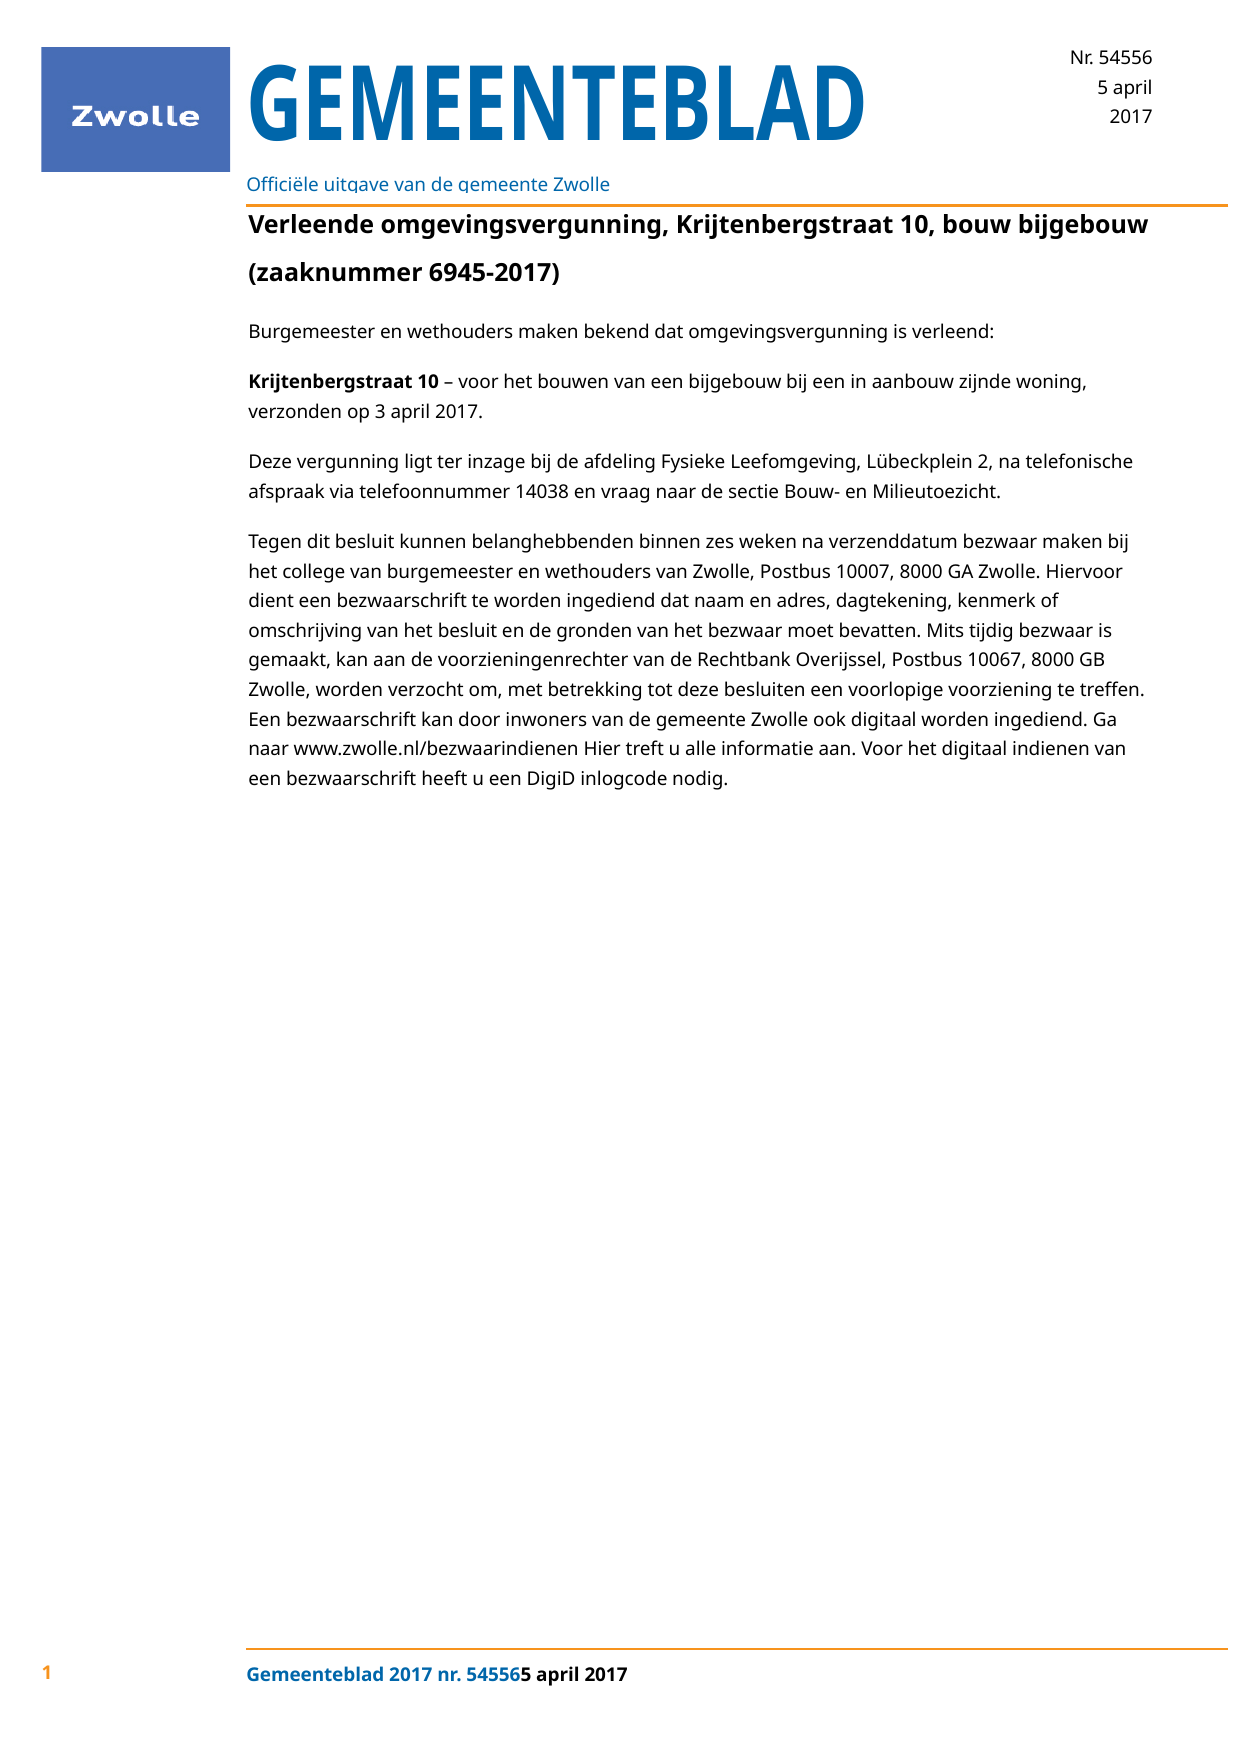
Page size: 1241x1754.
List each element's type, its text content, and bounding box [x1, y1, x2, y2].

text Deze vergunning ligt ter inzage bij de afdeling Fysieke Leefomgeving, Lübeckplein 2, na telefonische afspraak via telefoonnummer 14038 en vraag naar de sectie Bouw- en Milieutoezicht. [248, 448, 1152, 504]
text Tegen dit besluit kunnen belanghebbenden binnen zes weken na verzenddatum bezwaar maken bij het college van burgemeester en wethouders van Zwolle, Postbus 10007, 8000 GA Zwolle. Hiervoor dient een bezwaarschrift te worden ingediend dat naam en adres, dagtekening, kenmerk of omschrijving van het besluit en de gronden van het bezwaar moet bevatten. Mits tijdig bezwaar is gemaakt, kan aan de voorzieningenrechter van de Rechtbank Overijssel, Postbus 10067, 8000 GB Zwolle, worden verzocht om, met betrekking tot deze besluiten een voorlopige voorziening te treffen. Een bezwaarschrift kan door inwoners van de gemeente Zwolle ook digitaal worden ingediend. Ga naar www.zwolle.nl/bezwaarindienen Hier treft u alle informatie aan. Voor het digitaal indienen van een bezwaarschrift heeft u een DigiD inlogcode nodig. [248, 528, 1152, 791]
text Verleende omgevingsvergunning, Krijtenbergstraat 10, bouw bijgebouw (zaaknummer 6945-2017) [248, 207, 1152, 288]
text Burgemeester en wethouders maken bekend dat omgevingsvergunning is verleend: [248, 318, 1152, 344]
text Krijtenbergstraat 10 – voor het bouwen van een bijgebouw bij een in aanbouw zijnde woning, verzonden op 3 april 2017. [248, 368, 1152, 424]
picture [41, 47, 231, 172]
